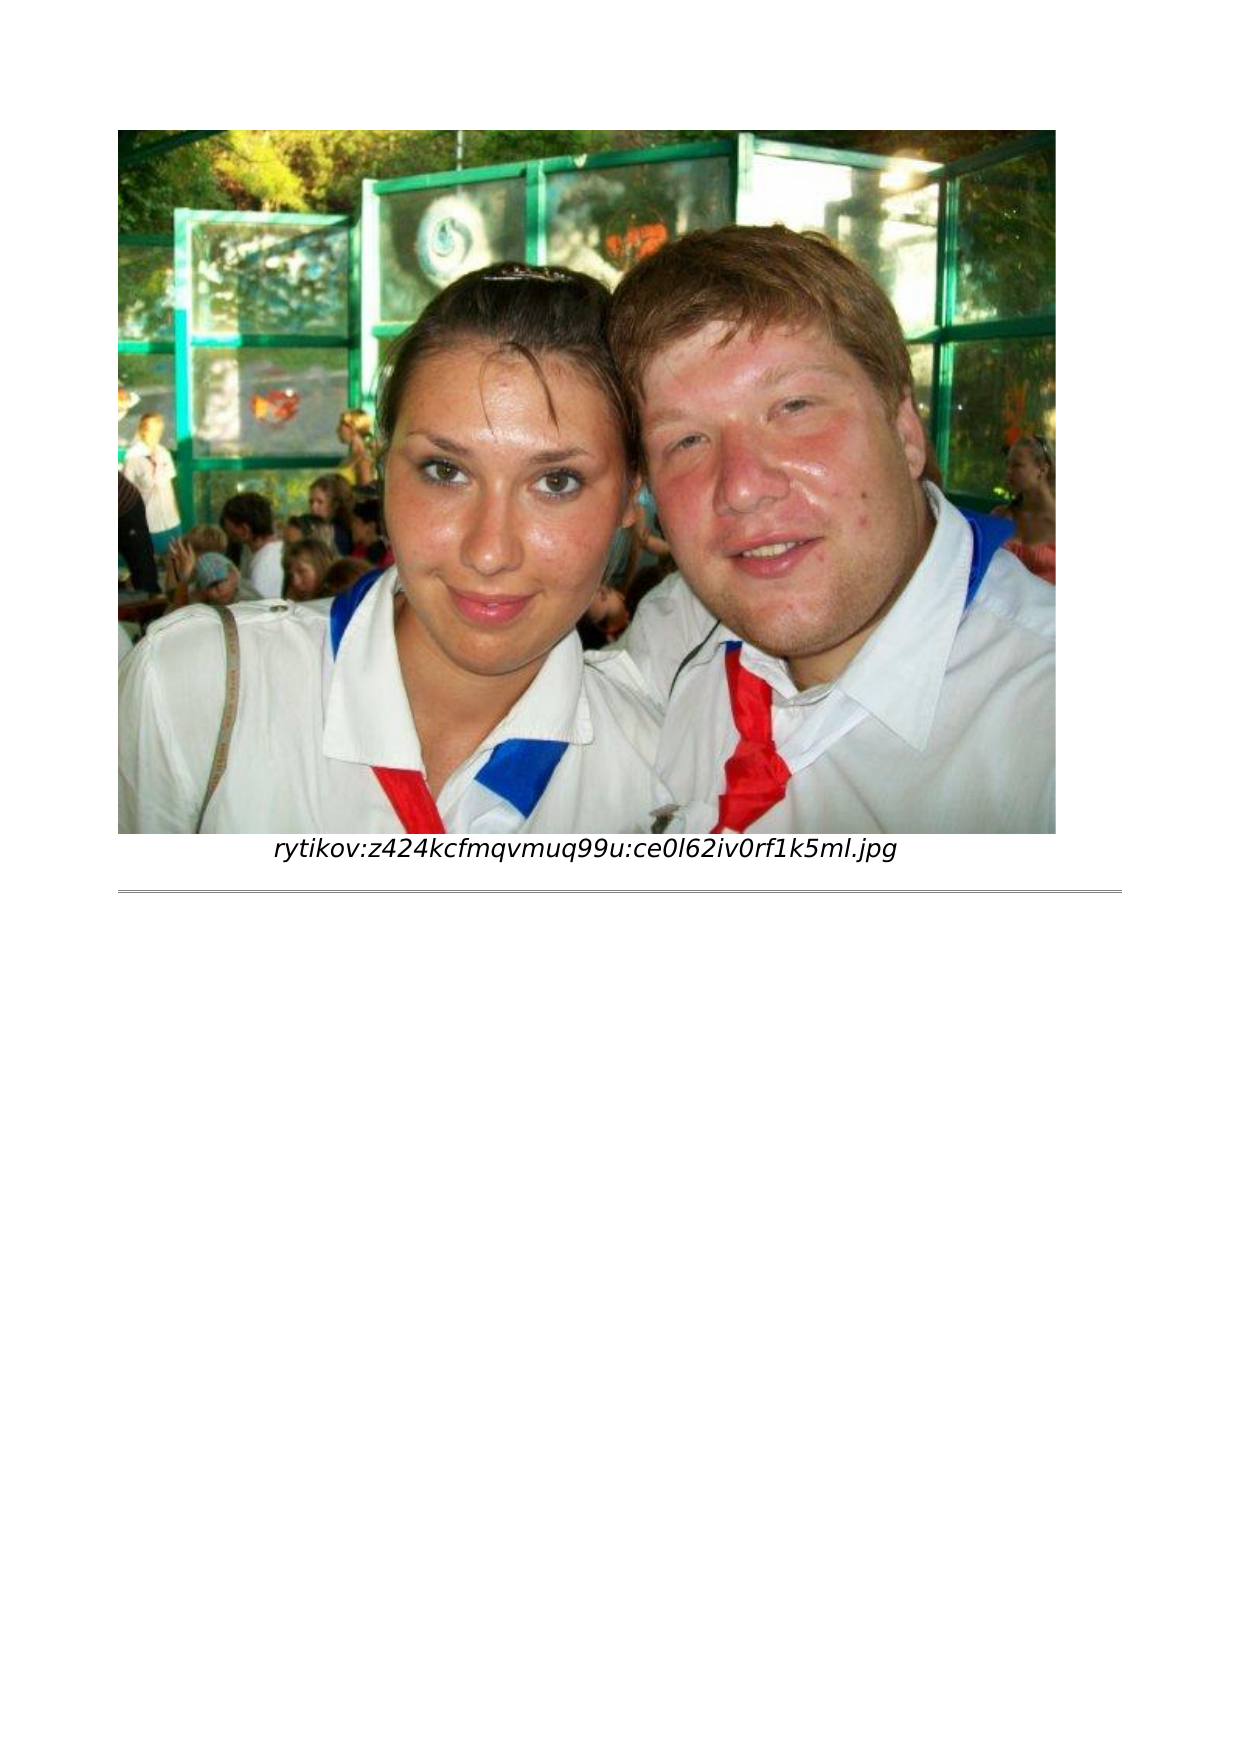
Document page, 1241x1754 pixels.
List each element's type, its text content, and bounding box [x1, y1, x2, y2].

picture [118, 130, 1056, 834]
text rytikov:z424kcfmqvmuq99u:ce0l62iv0rf1k5ml.jpg [118, 834, 1056, 863]
